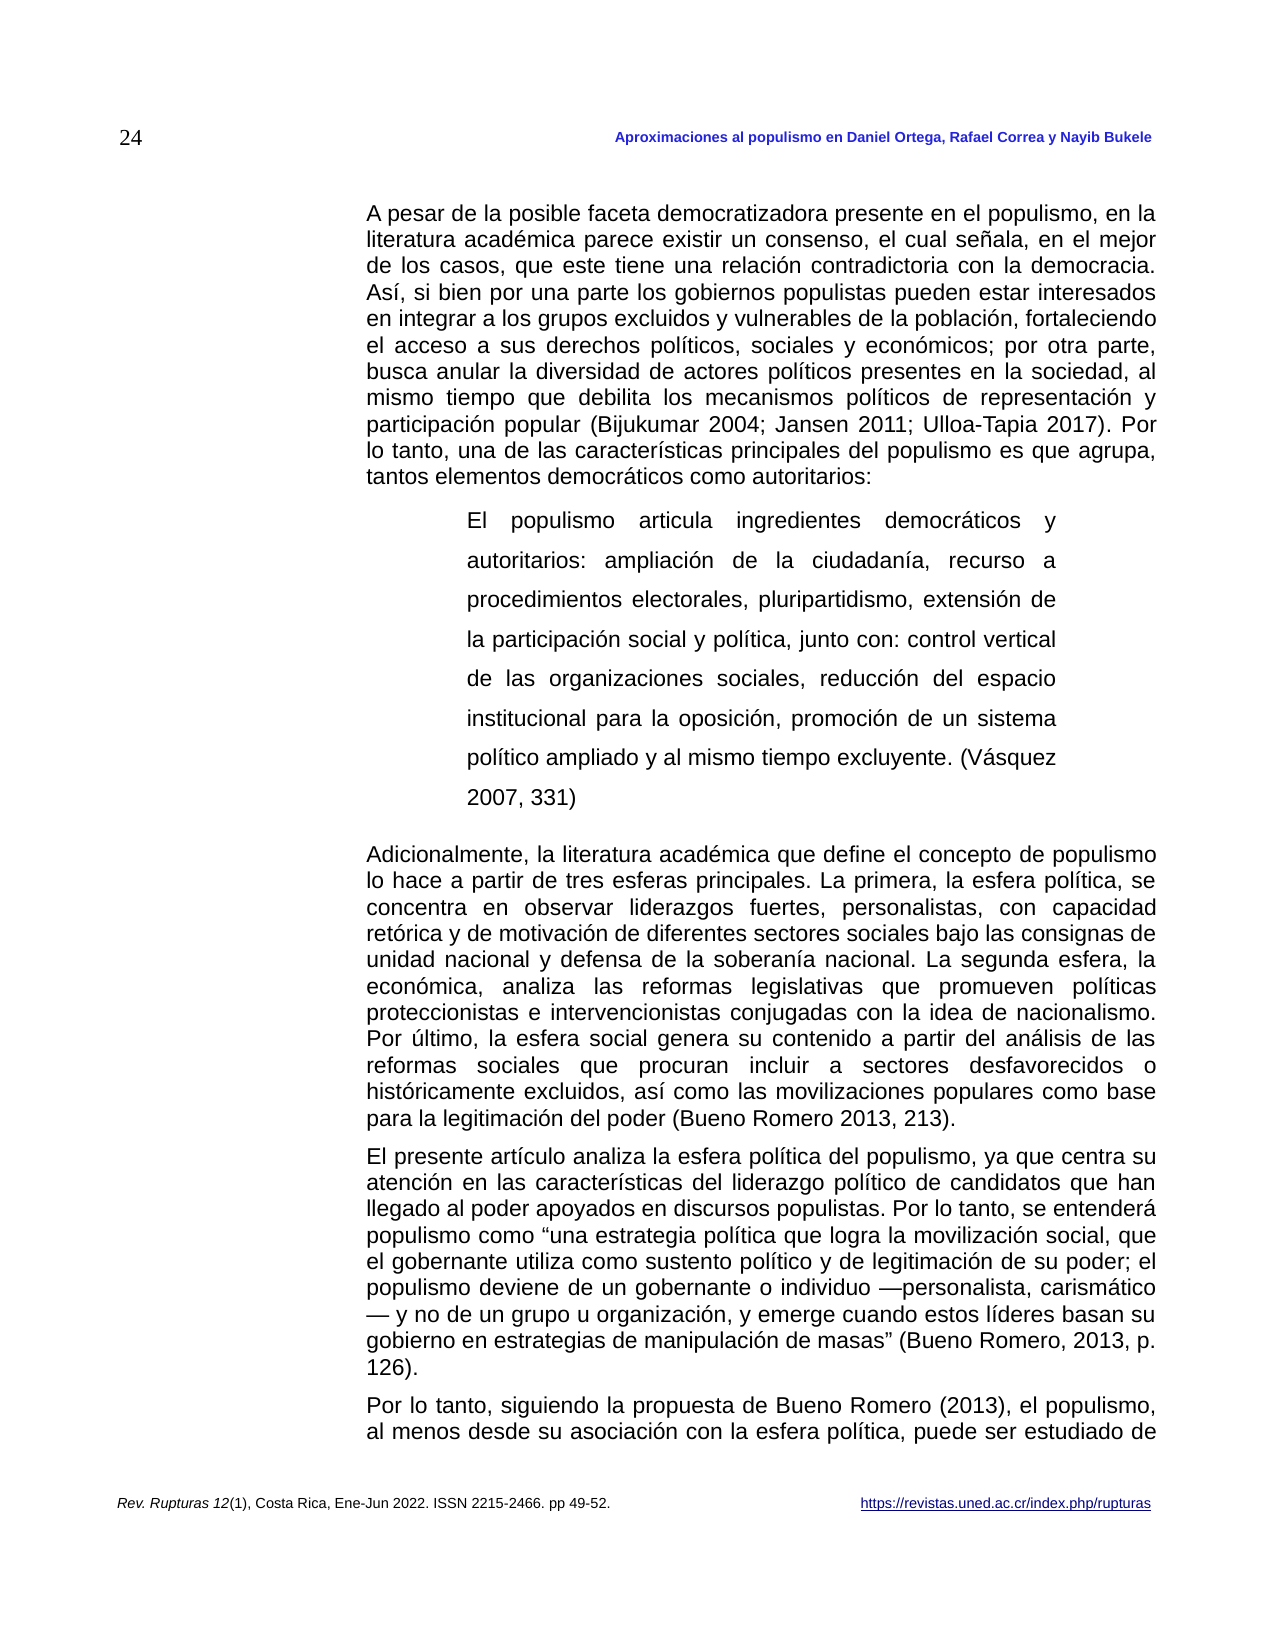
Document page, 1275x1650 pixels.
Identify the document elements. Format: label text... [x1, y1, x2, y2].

text El presente artículo analiza la esfera política del populismo, ya que centra su atención en las características del liderazgo político de candidatos que han llegado al poder apoyados en discursos populistas. Por lo tanto, se entenderá populismo como “una estrategia política que logra la movilización social, que el gobernante utiliza como sustento político y de legitimación de su poder; el populismo deviene de un gobernante o individuo —personalista, carismático— y no de un grupo u organización, y emerge cuando estos líderes basan su gobierno en estrategias de manipulación de masas” (Bueno Romero, 2013, p. 126). [366, 1143, 1157, 1380]
text A pesar de la posible faceta democratizadora presente en el populismo, en la literatura académica parece existir un consenso, el cual señala, en el mejor de los casos, que este tiene una relación contradictoria con la democracia. Así, si bien por una parte los gobiernos populistas pueden estar interesados en integrar a los grupos excluidos y vulnerables de la población, fortaleciendo el acceso a sus derechos políticos, sociales y económicos; por otra parte, busca anular la diversidad de actores políticos presentes en la sociedad, al mismo tiempo que debilita los mecanismos políticos de representación y participación popular (Bijukumar 2004; Jansen 2011; Ulloa-Tapia 2017). Por lo tanto, una de las características principales del populismo es que agrupa, tantos elementos democráticos como autoritarios: [366, 200, 1157, 490]
text El populismo articula ingredientes democráticos y autoritarios: ampliación de la ciudadanía, recurso a procedimientos electorales, pluripartidismo, extensión de la participación social y política, junto con: control vertical de las organizaciones sociales, reducción del espacio institucional para la oposición, promoción de un sistema político ampliado y al mismo tiempo excluyente. (Vásquez 2007, 331) [467, 507, 1056, 810]
text Por lo tanto, siguiendo la propuesta de Bueno Romero (2013), el populismo, al menos desde su asociación con la esfera política, puede ser estudiado de [366, 1392, 1157, 1444]
text Adicionalmente, la literatura académica que define el concepto de populismo lo hace a partir de tres esferas principales. La primera, la esfera política, se concentra en observar liderazgos fuertes, personalistas, con capacidad retórica y de motivación de diferentes sectores sociales bajo las consignas de unidad nacional y defensa de la soberanía nacional. La segunda esfera, la económica, analiza las reformas legislativas que promueven políticas proteccionistas e intervencionistas conjugadas con la idea de nacionalismo. Por último, la esfera social genera su contenido a partir del análisis de las reformas sociales que procuran incluir a sectores desfavorecidos o históricamente excluidos, así como las movilizaciones populares como base para la legitimación del poder (Bueno Romero 2013, 213). [366, 841, 1157, 1131]
